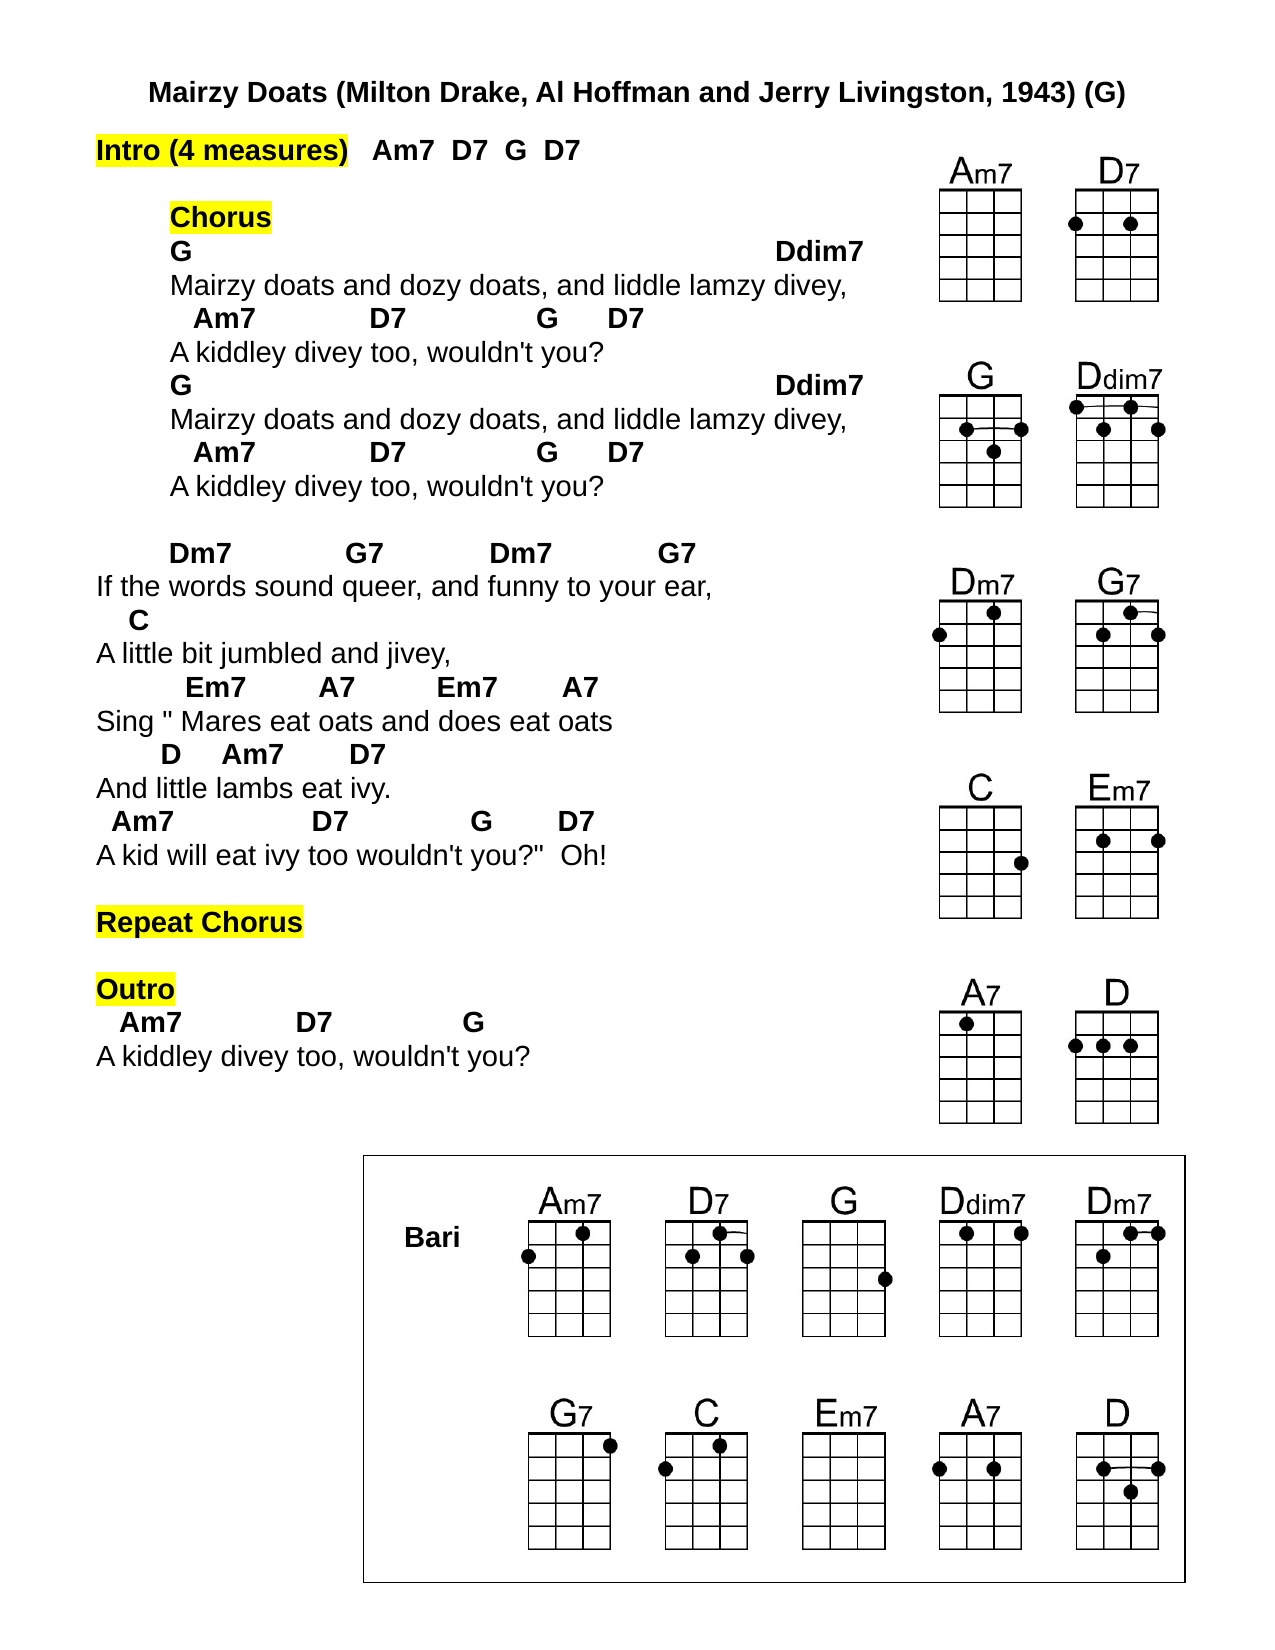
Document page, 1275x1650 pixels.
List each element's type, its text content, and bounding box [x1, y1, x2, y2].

table_cell [1049, 1156, 1184, 1369]
table_cell [775, 1369, 912, 1582]
picture [1054, 1375, 1180, 1572]
table_cell [912, 333, 1048, 539]
picture [917, 544, 1043, 734]
picture [917, 1375, 1043, 1572]
picture [917, 955, 1043, 1145]
table_cell [90, 1155, 227, 1369]
picture [1053, 544, 1180, 734]
picture [1054, 339, 1180, 529]
picture [1053, 133, 1180, 323]
picture [917, 1162, 1043, 1359]
table_cell [912, 1156, 1048, 1369]
table_cell [1049, 744, 1185, 950]
table_cell [90, 1369, 227, 1582]
table_cell [364, 1369, 501, 1582]
table_cell [227, 1155, 363, 1369]
text Mairzy Doats (Milton Drake, Al Hoffman and Jerry Livingston, 1943) (G) [90, 75, 1185, 108]
picture [643, 1162, 769, 1359]
picture [506, 1375, 632, 1572]
table_cell [501, 1369, 638, 1582]
table_header [1049, 128, 1185, 333]
table_cell [638, 1156, 775, 1369]
picture [643, 1375, 769, 1572]
picture [780, 1375, 907, 1572]
table_header [912, 128, 1048, 333]
picture [917, 133, 1043, 323]
table_cell [1049, 950, 1185, 1155]
table_cell Bari [364, 1156, 501, 1369]
table_cell [912, 1369, 1048, 1582]
picture [506, 1162, 632, 1359]
picture [1053, 1162, 1180, 1359]
table_cell [227, 1369, 363, 1582]
table_cell [1049, 333, 1185, 539]
table_cell [912, 539, 1048, 744]
table_cell [775, 1156, 912, 1369]
picture [1053, 955, 1180, 1145]
picture [917, 339, 1043, 529]
picture [780, 1162, 907, 1359]
table_header Intro (4 measures) Am7 D7 G D7 Chorus G Ddim7 Mairzy doats and dozy doats, and liddle lamzy divey, Am7 D7 G D7 A kiddley divey too, wouldn't you? G Ddim7 Mairzy doats and dozy doats, and liddle lamzy divey, Am7 D7 G D7 A kiddley divey too, wouldn't you? Dm7 G7 Dm7 G7 If the words sound queer, and funny to your ear, C A little bit jumbled and jivey, Em7 A7 Em7 A7 Sing " Mares eat oats and does eat oats D Am7 D7 And little lambs eat ivy. Am7 D7 G D7 A kid will eat ivy too wouldn't you?" Oh! Repeat Chorus Outro Am7 D7 G A kiddley divey too, wouldn't you? [90, 128, 912, 1155]
table_cell [1049, 1369, 1184, 1582]
table_cell [501, 1156, 638, 1369]
table_cell [638, 1369, 775, 1582]
picture [1053, 750, 1180, 940]
table_cell [912, 744, 1048, 950]
table_cell [1049, 539, 1185, 744]
picture [917, 750, 1043, 940]
table_cell [912, 950, 1048, 1155]
